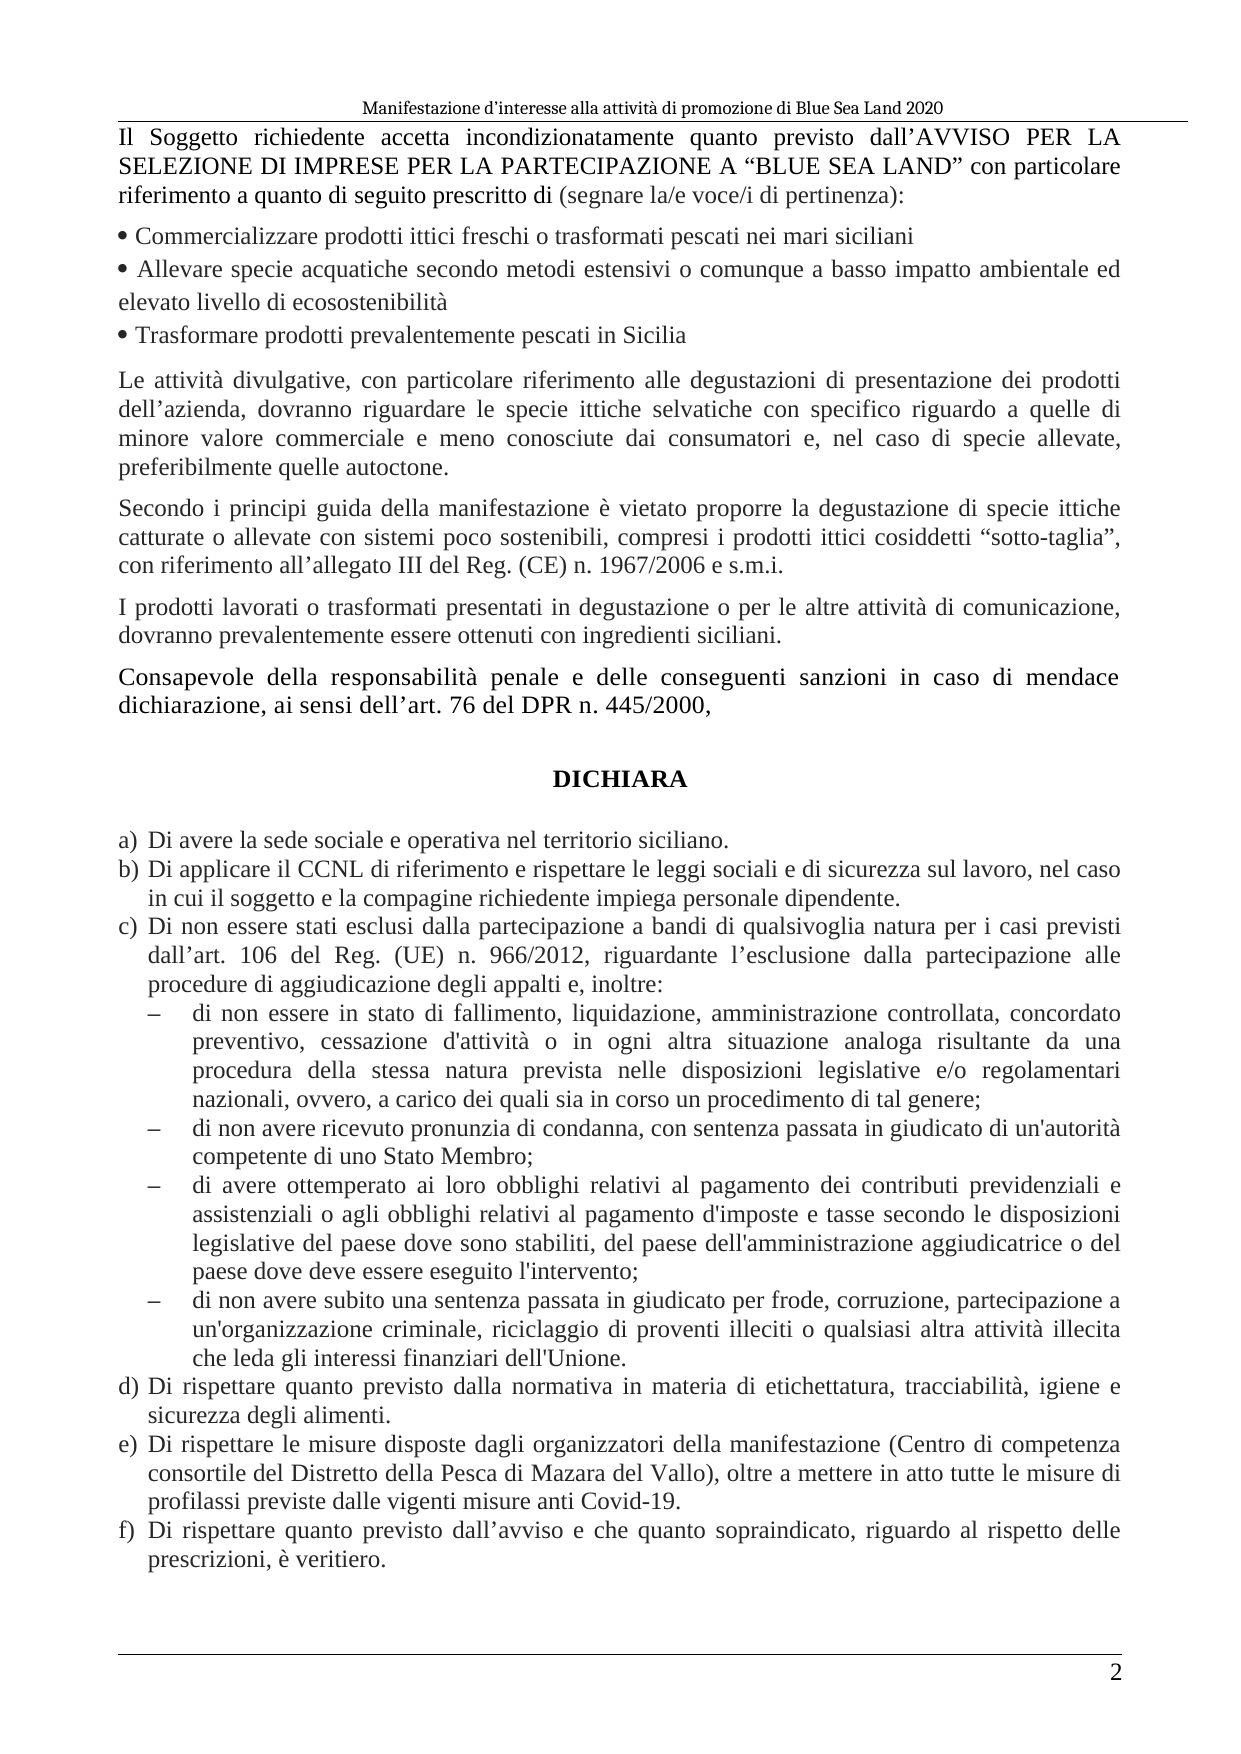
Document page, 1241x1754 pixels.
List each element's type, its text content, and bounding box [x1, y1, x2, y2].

text Secondo i principi guida della manifestazione è vietato proporre la degustazione di specie ittiche catturate o allevate con sistemi poco sostenibili, compresi i prodotti ittici cosiddetti “sotto-taglia”, con riferimento all’allegato III del Reg. (CE) n. 1967/2006 e s.m.i. [118, 493, 1122, 579]
text DICHIARA [118, 764, 1122, 793]
list Di applicare il CCNL di riferimento e rispettare le leggi sociali e di sicurezza sul lavoro, nel caso in cui il soggetto e la compagine richiedente impiega personale dipendente. [118, 854, 1122, 911]
text  Trasformare prodotti prevalentemente pescati in Sicilia [118, 320, 1122, 349]
list Di non essere stati esclusi dalla partecipazione a bandi di qualsivoglia natura per i casi previsti dall’art. 106 del Reg. (UE) n. 966/2012, riguardante l’esclusione dalla partecipazione alle procedure di aggiudicazione degli appalti e, inoltre: [118, 911, 1122, 998]
list Di rispettare quanto previsto dall’avviso e che quanto sopraindicato, riguardo al rispetto delle prescrizioni, è veritiero. [118, 1515, 1122, 1573]
list Di avere la sede sociale e operativa nel territorio siciliano. [118, 825, 1122, 854]
list di non avere subito una sentenza passata in giudicato per frode, corruzione, partecipazione a un'organizzazione criminale, riciclaggio di proventi illeciti o qualsiasi altra attività illecita che leda gli interessi finanziari dell'Unione. [148, 1285, 1122, 1371]
text  Commercializzare prodotti ittici freschi o trasformati pescati nei mari siciliani [118, 221, 1122, 250]
list di non avere ricevuto pronunzia di condanna, con sentenza passata in giudicato di un'autorità competente di uno Stato Membro; [148, 1113, 1122, 1170]
list di avere ottemperato ai loro obblighi relativi al pagamento dei contributi previdenziali e assistenziali o agli obblighi relativi al pagamento d'imposte e tasse secondo le disposizioni legislative del paese dove sono stabiliti, del paese dell'amministrazione aggiudicatrice o del paese dove deve essere eseguito l'intervento; [148, 1170, 1122, 1285]
text Consapevole della responsabilità penale e delle conseguenti sanzioni in caso di mendace dichiarazione, ai sensi dell’art. 76 del DPR n. 445/2000, [118, 662, 1122, 719]
text Le attività divulgative, con particolare riferimento alle degustazioni di presentazione dei prodotti dell’azienda, dovranno riguardare le specie ittiche selvatiche con specifico riguardo a quelle di minore valore commerciale e meno conosciute dai consumatori e, nel caso di specie allevate, preferibilmente quelle autoctone. [118, 366, 1122, 481]
list Di rispettare le misure disposte dagli organizzatori della manifestazione (Centro di competenza consortile del Distretto della Pesca di Mazara del Vallo), oltre a mettere in atto tutte le misure di profilassi previste dalle vigenti misure anti Covid-19. [118, 1429, 1122, 1515]
list di non essere in stato di fallimento, liquidazione, amministrazione controllata, concordato preventivo, cessazione d'attività o in ogni altra situazione analoga risultante da una procedura della stessa natura prevista nelle disposizioni legislative e/o regolamentari nazionali, ovvero, a carico dei quali sia in corso un procedimento di tal genere; [148, 998, 1122, 1113]
list Di rispettare quanto previsto dalla normativa in materia di etichettatura, tracciabilità, igiene e sicurezza degli alimenti. [118, 1371, 1122, 1429]
text  Allevare specie acquatiche secondo metodi estensivi o comunque a basso impatto ambientale ed elevato livello di ecosostenibilità [118, 254, 1122, 316]
text Il Soggetto richiedente accetta incondizionatamente quanto previsto dall’AVVISO PER LA SELEZIONE DI IMPRESE PER LA PARTECIPAZIONE A “BLUE SEA LAND” con particolare riferimento a quanto di seguito prescritto di (segnare la/e voce/i di pertinenza): [118, 122, 1122, 208]
text I prodotti lavorati o trasformati presentati in degustazione o per le altre attività di comunicazione, dovranno prevalentemente essere ottenuti con ingredienti siciliani. [118, 592, 1122, 649]
